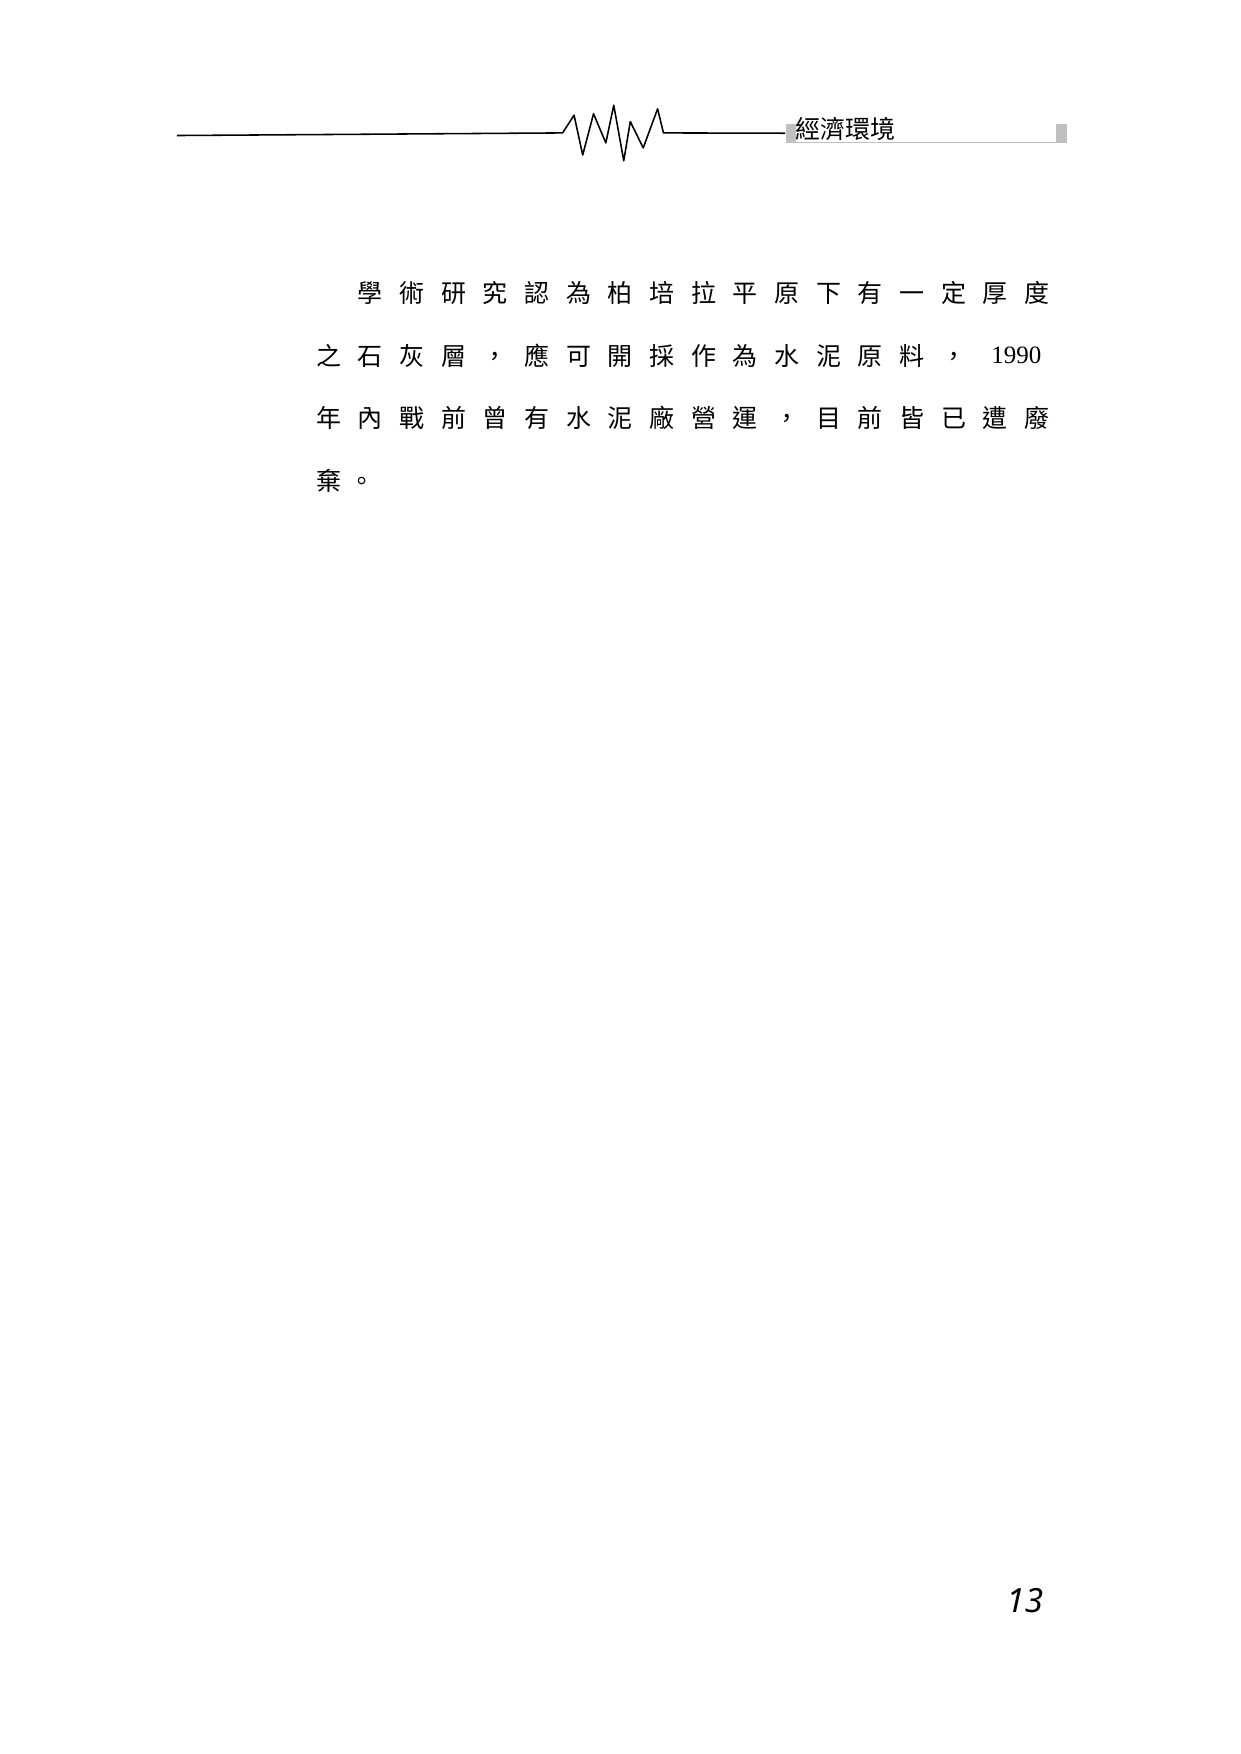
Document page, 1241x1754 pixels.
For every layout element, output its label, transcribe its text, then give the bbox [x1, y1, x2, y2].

text 學術研究認為柏培拉平原下有一定厚度之石灰層，應可開採作為水泥原料，1990年內戰前曾有水泥廠營運，目前皆已遭廢棄。 [281, 250, 1058, 500]
